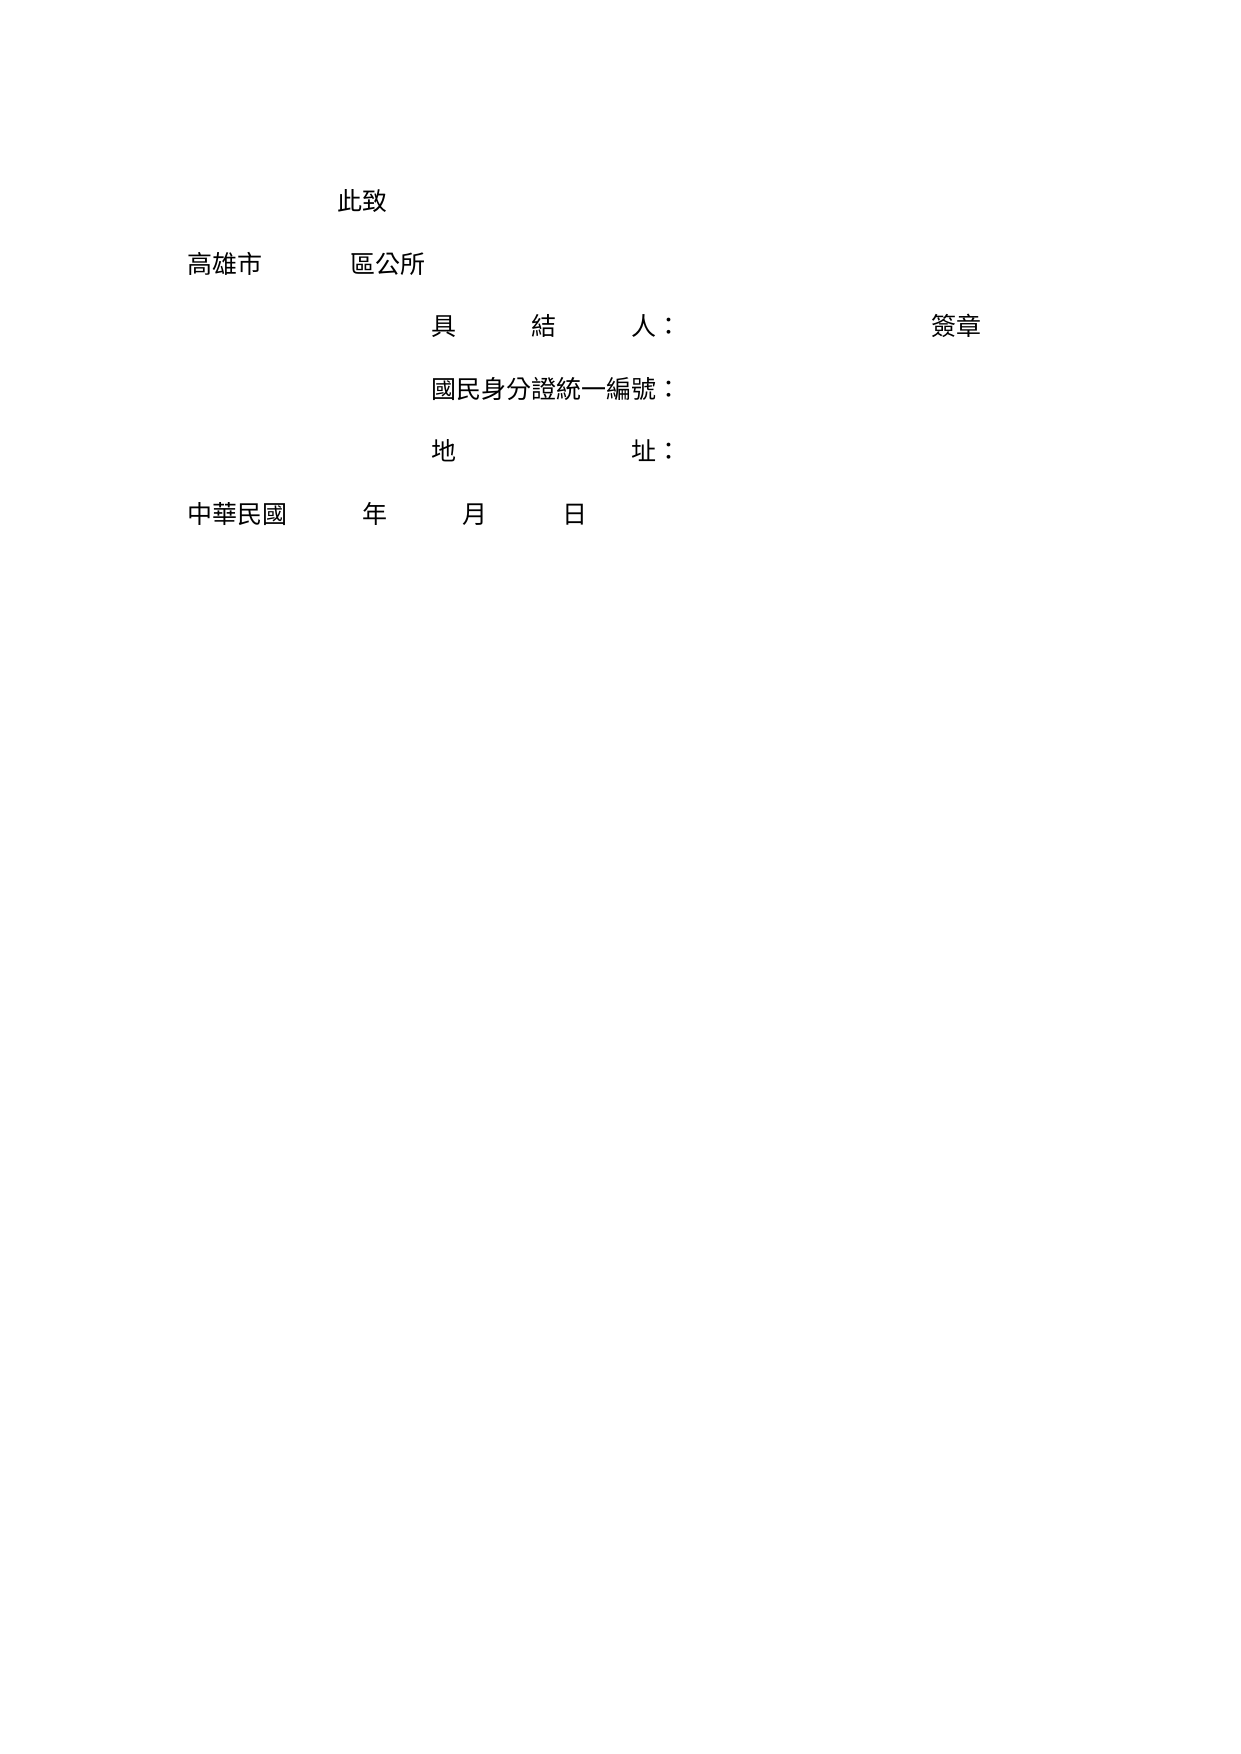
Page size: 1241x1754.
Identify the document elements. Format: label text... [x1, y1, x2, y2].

text 地 址： [431, 408, 1053, 471]
text 中華民國 年 月 日 [187, 471, 1053, 533]
text 此致 [187, 158, 1053, 221]
text 具 結 人： 簽章 [431, 283, 1053, 346]
text 國民身分證統一編號： [431, 346, 1053, 408]
text 高雄市 區公所 [187, 221, 1053, 283]
